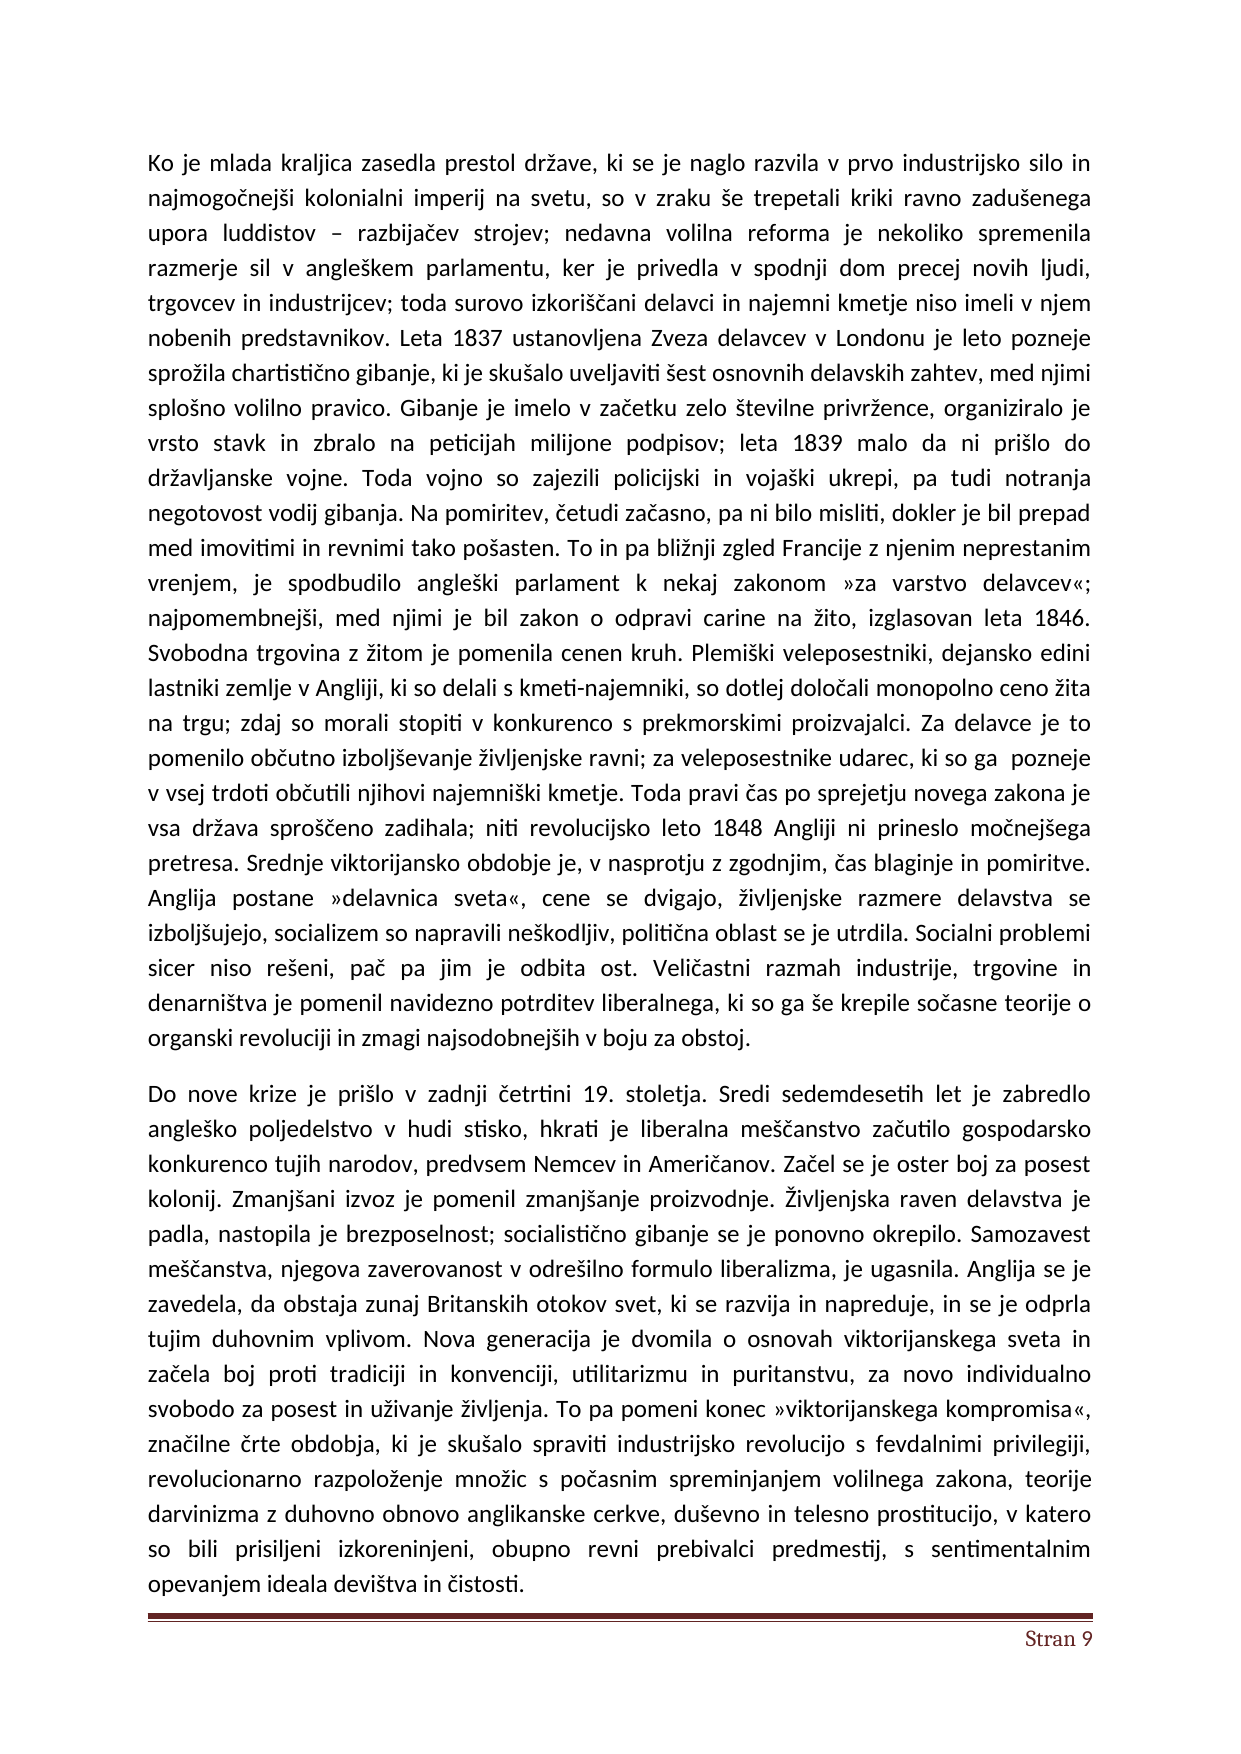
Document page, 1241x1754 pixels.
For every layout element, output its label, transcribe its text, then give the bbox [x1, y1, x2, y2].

text Do nove krize je prišlo v zadnji četrtini 19. stoletja. Sredi sedemdesetih let je zabredlo angleško poljedelstvo v hudi stisko, hkrati je liberalna meščanstvo začutilo gospodarsko konkurenco tujih narodov, predvsem Nemcev in Američanov. Začel se je oster boj za posest kolonij. Zmanjšani izvoz je pomenil zmanjšanje proizvodnje. Življenjska raven delavstva je padla, nastopila je brezposelnost; socialistično gibanje se je ponovno okrepilo. Samozavest meščanstva, njegova zaverovanost v odrešilno formulo liberalizma, je ugasnila. Anglija se je zavedela, da obstaja zunaj Britanskih otokov svet, ki se razvija in napreduje, in se je odprla tujim duhovnim vplivom. Nova generacija je dvomila o osnovah viktorijanskega sveta in začela boj proti tradiciji in konvenciji, utilitarizmu in puritanstvu, za novo individualno svobodo za posest in uživanje življenja. To pa pomeni konec »viktorijanskega kompromisa«, značilne črte obdobja, ki je skušalo spraviti industrijsko revolucijo s fevdalnimi privilegiji, revolucionarno razpoloženje množic s počasnim spreminjanjem volilnega zakona, teorije darvinizma z duhovno obnovo anglikanske cerkve, duševno in telesno prostitucijo, v katero so bili prisiljeni izkoreninjeni, obupno revni prebivalci predmestij, s sentimentalnim opevanjem ideala devištva in čistosti. [148, 1078, 1093, 1599]
text Ko je mlada kraljica zasedla prestol države, ki se je naglo razvila v prvo industrijsko silo in najmogočnejši kolonialni imperij na svetu, so v zraku še trepetali kriki ravno zadušenega upora luddistov – razbijačev strojev; nedavna volilna reforma je nekoliko spremenila razmerje sil v angleškem parlamentu, ker je privedla v spodnji dom precej novih ljudi, trgovcev in industrijcev; toda surovo izkoriščani delavci in najemni kmetje niso imeli v njem nobenih predstavnikov. Leta 1837 ustanovljena Zveza delavcev v Londonu je leto pozneje sprožila chartistično gibanje, ki je skušalo uveljaviti šest osnovnih delavskih zahtev, med njimi splošno volilno pravico. Gibanje je imelo v začetku zelo številne privržence, organiziralo je vrsto stavk in zbralo na peticijah milijone podpisov; leta 1839 malo da ni prišlo do državljanske vojne. Toda vojno so zajezili policijski in vojaški ukrepi, pa tudi notranja negotovost vodij gibanja. Na pomiritev, četudi začasno, pa ni bilo misliti, dokler je bil prepad med imovitimi in revnimi tako pošasten. To in pa bližnji zgled Francije z njenim neprestanim vrenjem, je spodbudilo angleški parlament k nekaj zakonom »za varstvo delavcev«; najpomembnejši, med njimi je bil zakon o odpravi carine na žito, izglasovan leta 1846. Svobodna trgovina z žitom je pomenila cenen kruh. Plemiški veleposestniki, dejansko edini lastniki zemlje v Angliji, ki so delali s kmeti-najemniki, so dotlej določali monopolno ceno žita na trgu; zdaj so morali stopiti v konkurenco s prekmorskimi proizvajalci. Za delavce je to pomenilo občutno izboljševanje življenjske ravni; za veleposestnike udarec, ki so ga pozneje v vsej trdoti občutili njihovi najemniški kmetje. Toda pravi čas po sprejetju novega zakona je vsa država sproščeno zadihala; niti revolucijsko leto 1848 Angliji ni prineslo močnejšega pretresa. Srednje viktorijansko obdobje je, v nasprotju z zgodnjim, čas blaginje in pomiritve. Anglija postane »delavnica sveta«, cene se dvigajo, življenjske razmere delavstva se izboljšujejo, socializem so napravili neškodljiv, politična oblast se je utrdila. Socialni problemi sicer niso rešeni, pač pa jim je odbita ost. Veličastni razmah industrije, trgovine in denarništva je pomenil navidezno potrditev liberalnega, ki so ga še krepile sočasne teorije o organski revoluciji in zmagi najsodobnejših v boju za obstoj. [148, 148, 1093, 1053]
